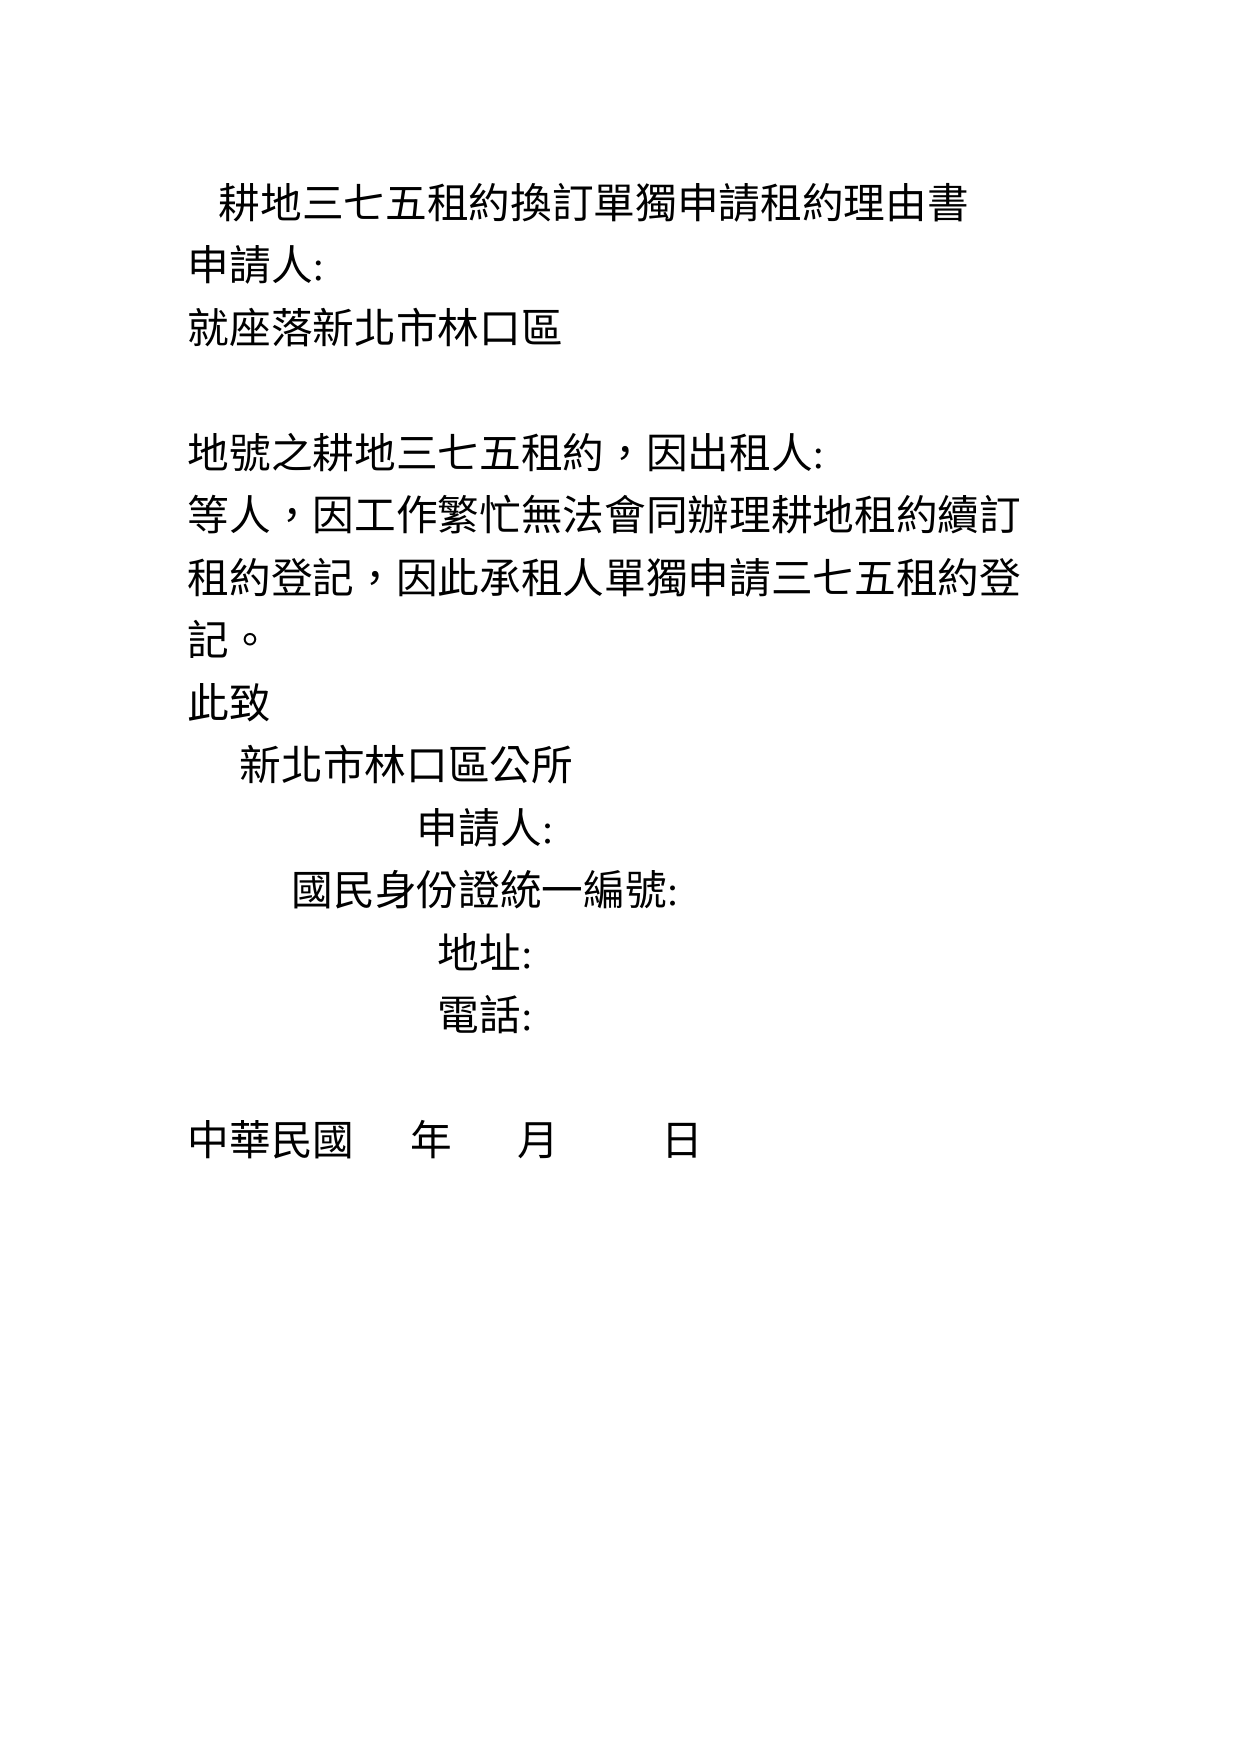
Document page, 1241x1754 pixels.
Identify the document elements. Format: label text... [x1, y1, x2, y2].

text 新北市林口區公所 [187, 721, 1053, 783]
text 地號之耕地三七五租約，因出租人: [187, 408, 1053, 471]
text 電話: [187, 971, 1053, 1033]
text 國民身份證統一編號: [187, 846, 1053, 908]
text 就座落新北市林口區 [187, 283, 1053, 346]
text 申請人: [187, 783, 1053, 846]
text 耕地三七五租約換訂單獨申請租約理由書 [187, 158, 1053, 221]
text 中華民國 年 月 日 [187, 1096, 1053, 1158]
text 申請人: [187, 221, 1053, 283]
text 等人，因工作繁忙無法會同辦理耕地租約續訂租約登記，因此承租人單獨申請三七五租約登記。 [187, 471, 1053, 658]
text 地址: [187, 908, 1053, 971]
text 此致 [187, 658, 1053, 721]
